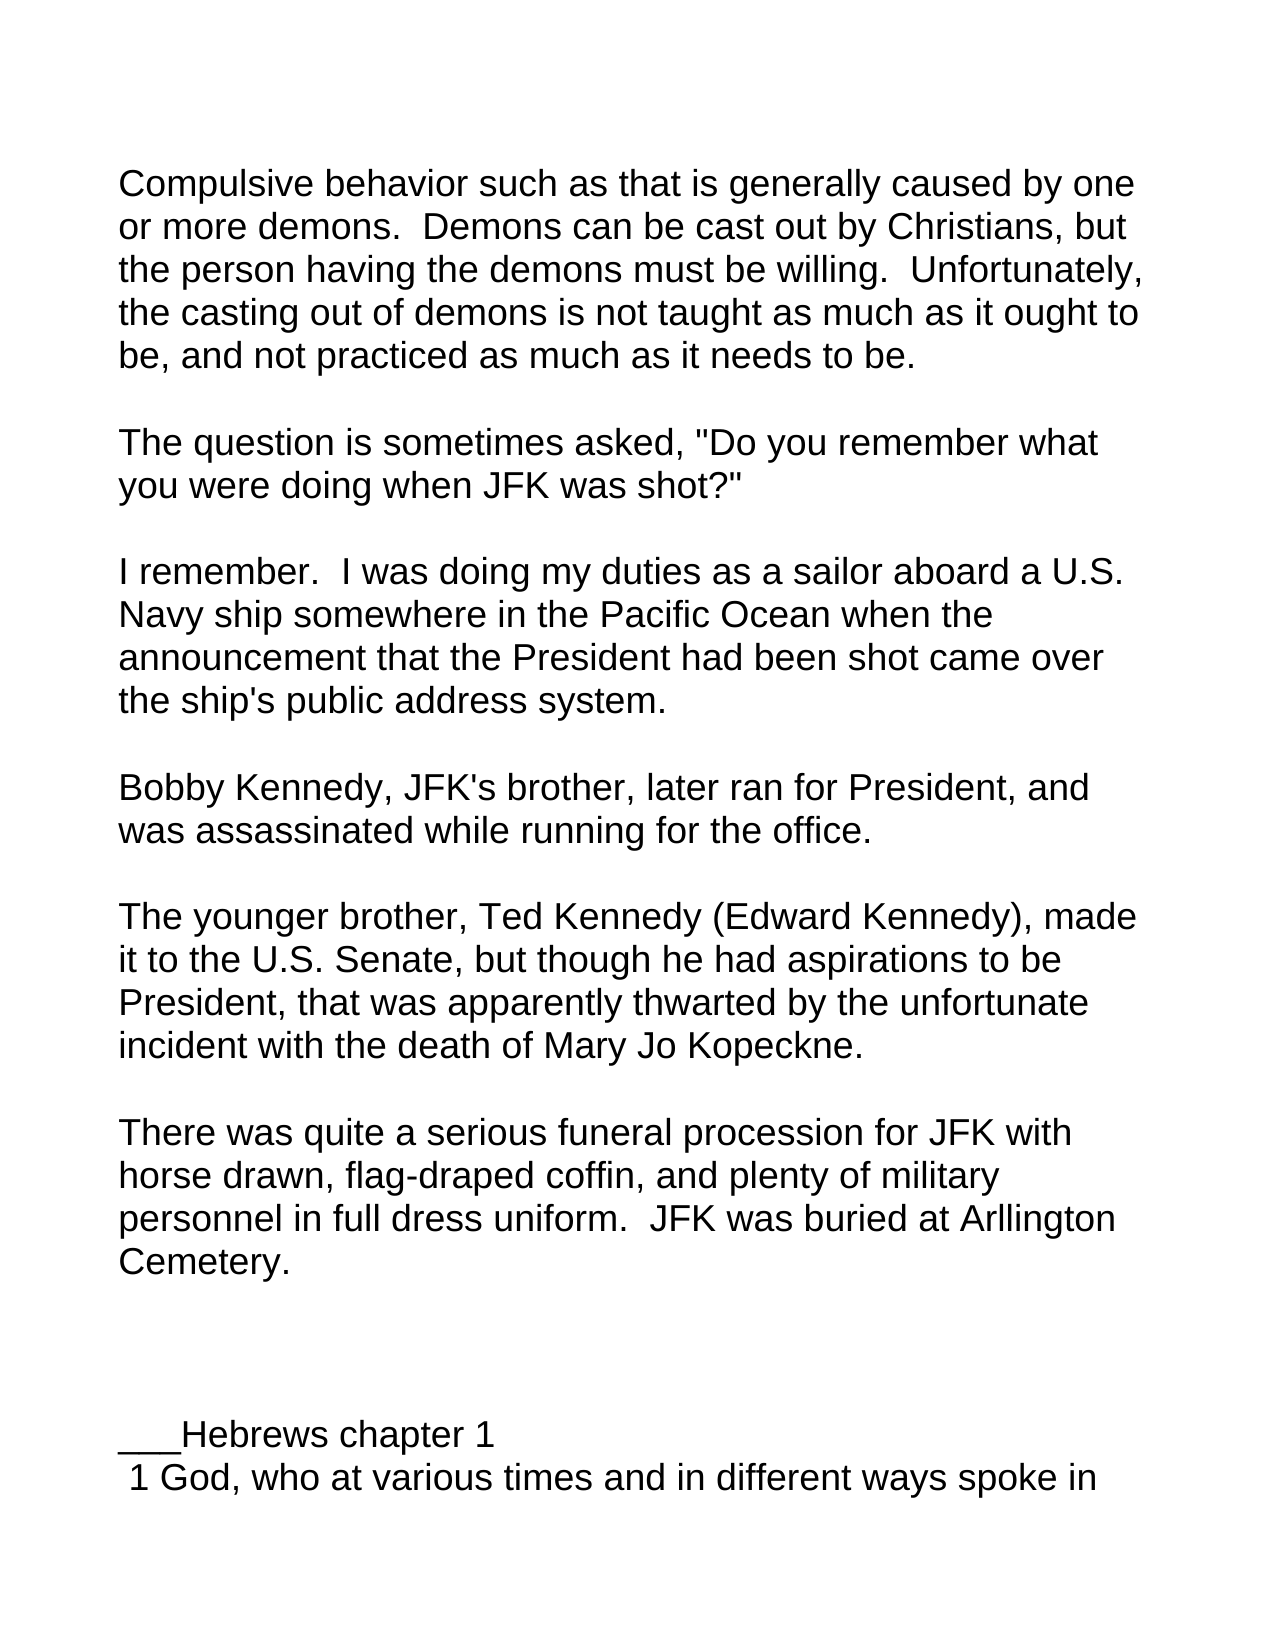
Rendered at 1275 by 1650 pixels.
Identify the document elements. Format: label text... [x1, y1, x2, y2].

text 1 God, who at various times and in different ways spoke in [118, 1455, 1157, 1498]
text ___Hebrews chapter 1 [118, 1412, 1157, 1455]
text The younger brother, Ted Kennedy (Edward Kennedy), made it to the U.S. Senate, but though he had aspirations to be President, that was apparently thwarted by the unfortunate incident with the death of Mary Jo Kopeckne. [118, 894, 1157, 1067]
text Compulsive behavior such as that is generally caused by one or more demons. Demons can be cast out by Christians, but the person having the demons must be willing. Unfortunately, the casting out of demons is not taught as much as it ought to be, and not practiced as much as it needs to be. [118, 161, 1157, 377]
text There was quite a serious funeral procession for JFK with horse drawn, flag-draped coffin, and plenty of military personnel in full dress uniform. JFK was buried at Arllington Cemetery. [118, 1110, 1157, 1282]
text The question is sometimes asked, "Do you remember what you were doing when JFK was shot?" [118, 420, 1157, 506]
text Bobby Kennedy, JFK's brother, later ran for President, and was assassinated while running for the office. [118, 765, 1157, 851]
text I remember. I was doing my duties as a sailor aboard a U.S. Navy ship somewhere in the Pacific Ocean when the announcement that the President had been shot came over the ship's public address system. [118, 549, 1157, 722]
